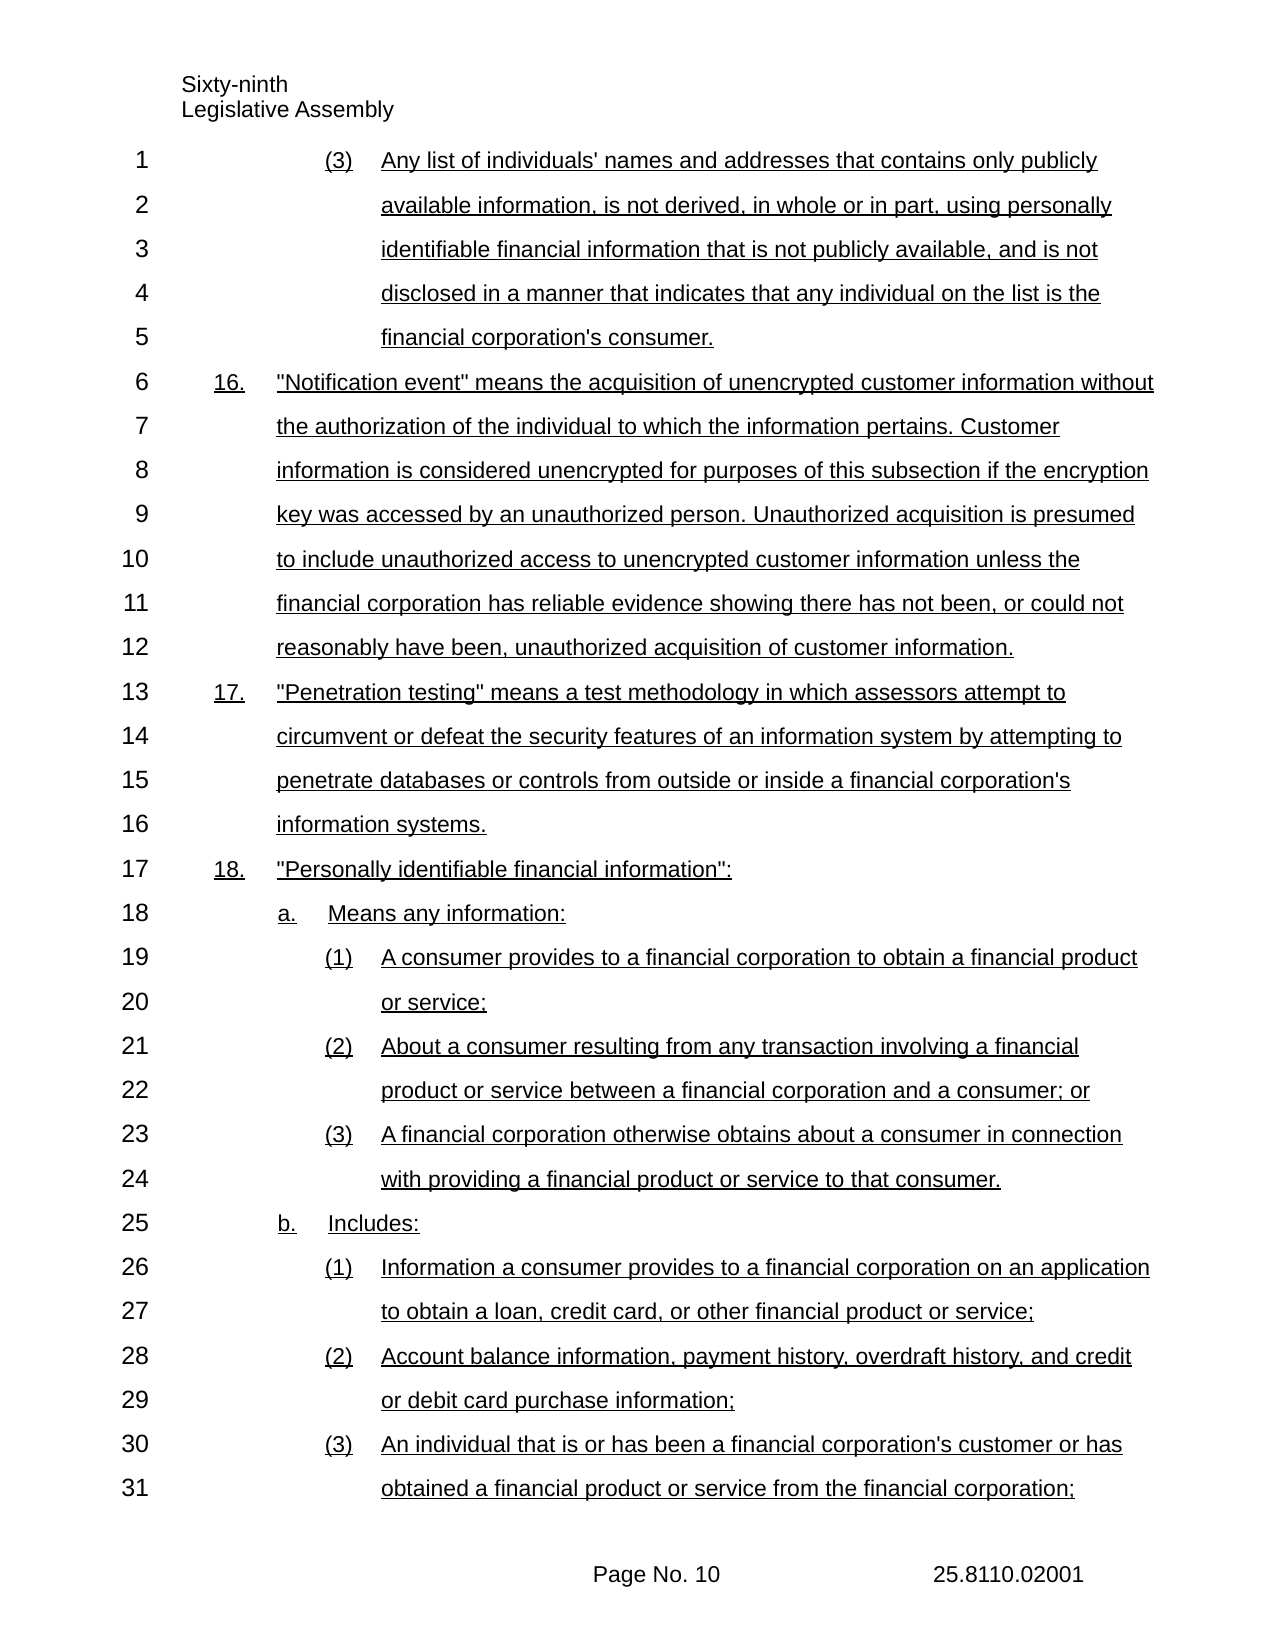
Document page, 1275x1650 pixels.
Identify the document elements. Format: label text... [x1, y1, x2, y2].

text (2) About a consumer resulting from any transaction involving a financial product or service between a financial corporation and a consumer; or [181, 1019, 1154, 1107]
text a. Means any information: [181, 886, 1154, 930]
text 17. "Penetration testing" means a test methodology in which assessors attempt to circumvent or defeat the security features of an information system by attempting to penetrate databases or controls from outside or inside a financial corporation's information systems. [181, 664, 1154, 842]
text (1) A consumer provides to a financial corporation to obtain a financial product or service; [181, 930, 1154, 1019]
text b. Includes: [181, 1196, 1154, 1240]
text (3) An individual that is or has been a financial corporation's customer or has obtained a financial product or service from the financial corporation; [181, 1417, 1154, 1506]
text (2) Account balance information, payment history, overdraft history, and credit or debit card purchase information; [181, 1329, 1154, 1417]
text (1) Information a consumer provides to a financial corporation on an application to obtain a loan, credit card, or other financial product or service; [181, 1240, 1154, 1329]
text (3) Any list of individuals' names and addresses that contains only publicly available information, is not derived, in whole or in part, using personally identifiable financial information that is not publicly available, and is not disclosed in a manner that indicates that any individual on the list is the financial corporation's consumer. [181, 133, 1154, 355]
text 18. "Personally identifiable financial information": [181, 842, 1154, 886]
text 16. "Notification event" means the acquisition of unencrypted customer information without the authorization of the individual to which the information pertains. Customer information is considered unencrypted for purposes of this subsection if the encryption key was accessed by an unauthorized person. Unauthorized acquisition is presumed to include unauthorized access to unencrypted customer information unless the financial corporation has reliable evidence showing there has not been, or could not reasonably have been, unauthorized acquisition of customer information. [181, 355, 1154, 664]
text (3) A financial corporation otherwise obtains about a consumer in connection with providing a financial product or service to that consumer. [181, 1107, 1154, 1196]
